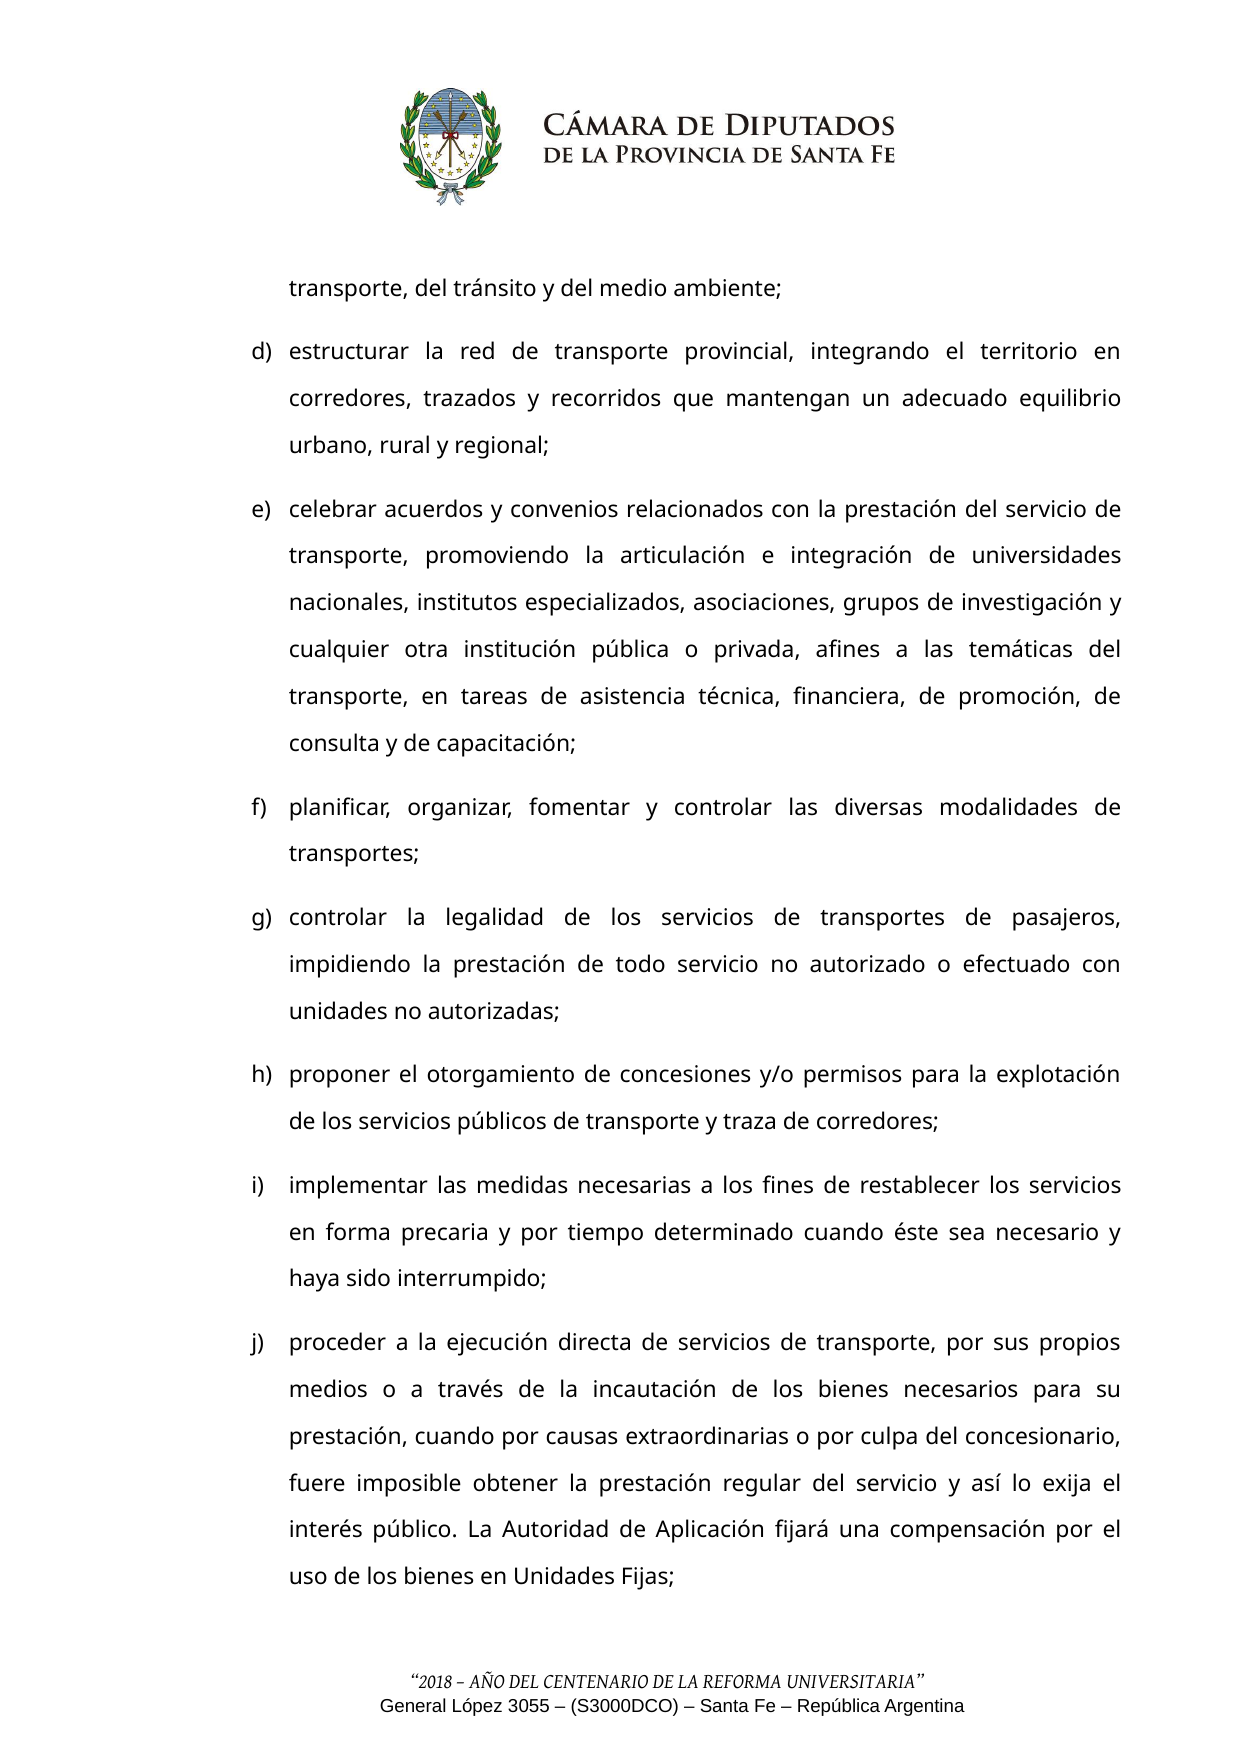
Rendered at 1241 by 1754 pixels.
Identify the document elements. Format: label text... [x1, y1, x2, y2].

list planificar, organizar, fomentar y controlar las diversas modalidades de transportes; [251, 790, 1122, 868]
list implementar las medidas necesarias a los fines de restablecer los servicios en forma precaria y por tiempo determinado cuando éste sea necesario y haya sido interrumpido; [251, 1168, 1122, 1293]
list controlar la legalidad de los servicios de transportes de pasajeros, impidiendo la prestación de todo servicio no autorizado o efectuado con unidades no autorizadas; [251, 901, 1122, 1026]
list proponer el otorgamiento de concesiones y/o permisos para la explotación de los servicios públicos de transporte y traza de corredores; [251, 1058, 1122, 1136]
list estructurar la red de transporte provincial, integrando el territorio en corredores, trazados y recorridos que mantengan un adecuado equilibrio urbano, rural y regional; [251, 335, 1122, 460]
picture [400, 88, 895, 210]
list transporte, del tránsito y del medio ambiente; [251, 272, 1122, 303]
list proceder a la ejecución directa de servicios de transporte, por sus propios medios o a través de la incautación de los bienes necesarios para su prestación, cuando por causas extraordinarias o por culpa del concesionario, fuere imposible obtener la prestación regular del servicio y así lo exija el interés público. La Autoridad de Aplicación fijará una compensación por el uso de los bienes en Unidades Fijas; [251, 1326, 1122, 1591]
list celebrar acuerdos y convenios relacionados con la prestación del servicio de transporte, promoviendo la articulación e integración de universidades nacionales, institutos especializados, asociaciones, grupos de investigación y cualquier otra institución pública o privada, afines a las temáticas del transporte, en tareas de asistencia técnica, financiera, de promoción, de consulta y de capacitación; [251, 492, 1122, 758]
